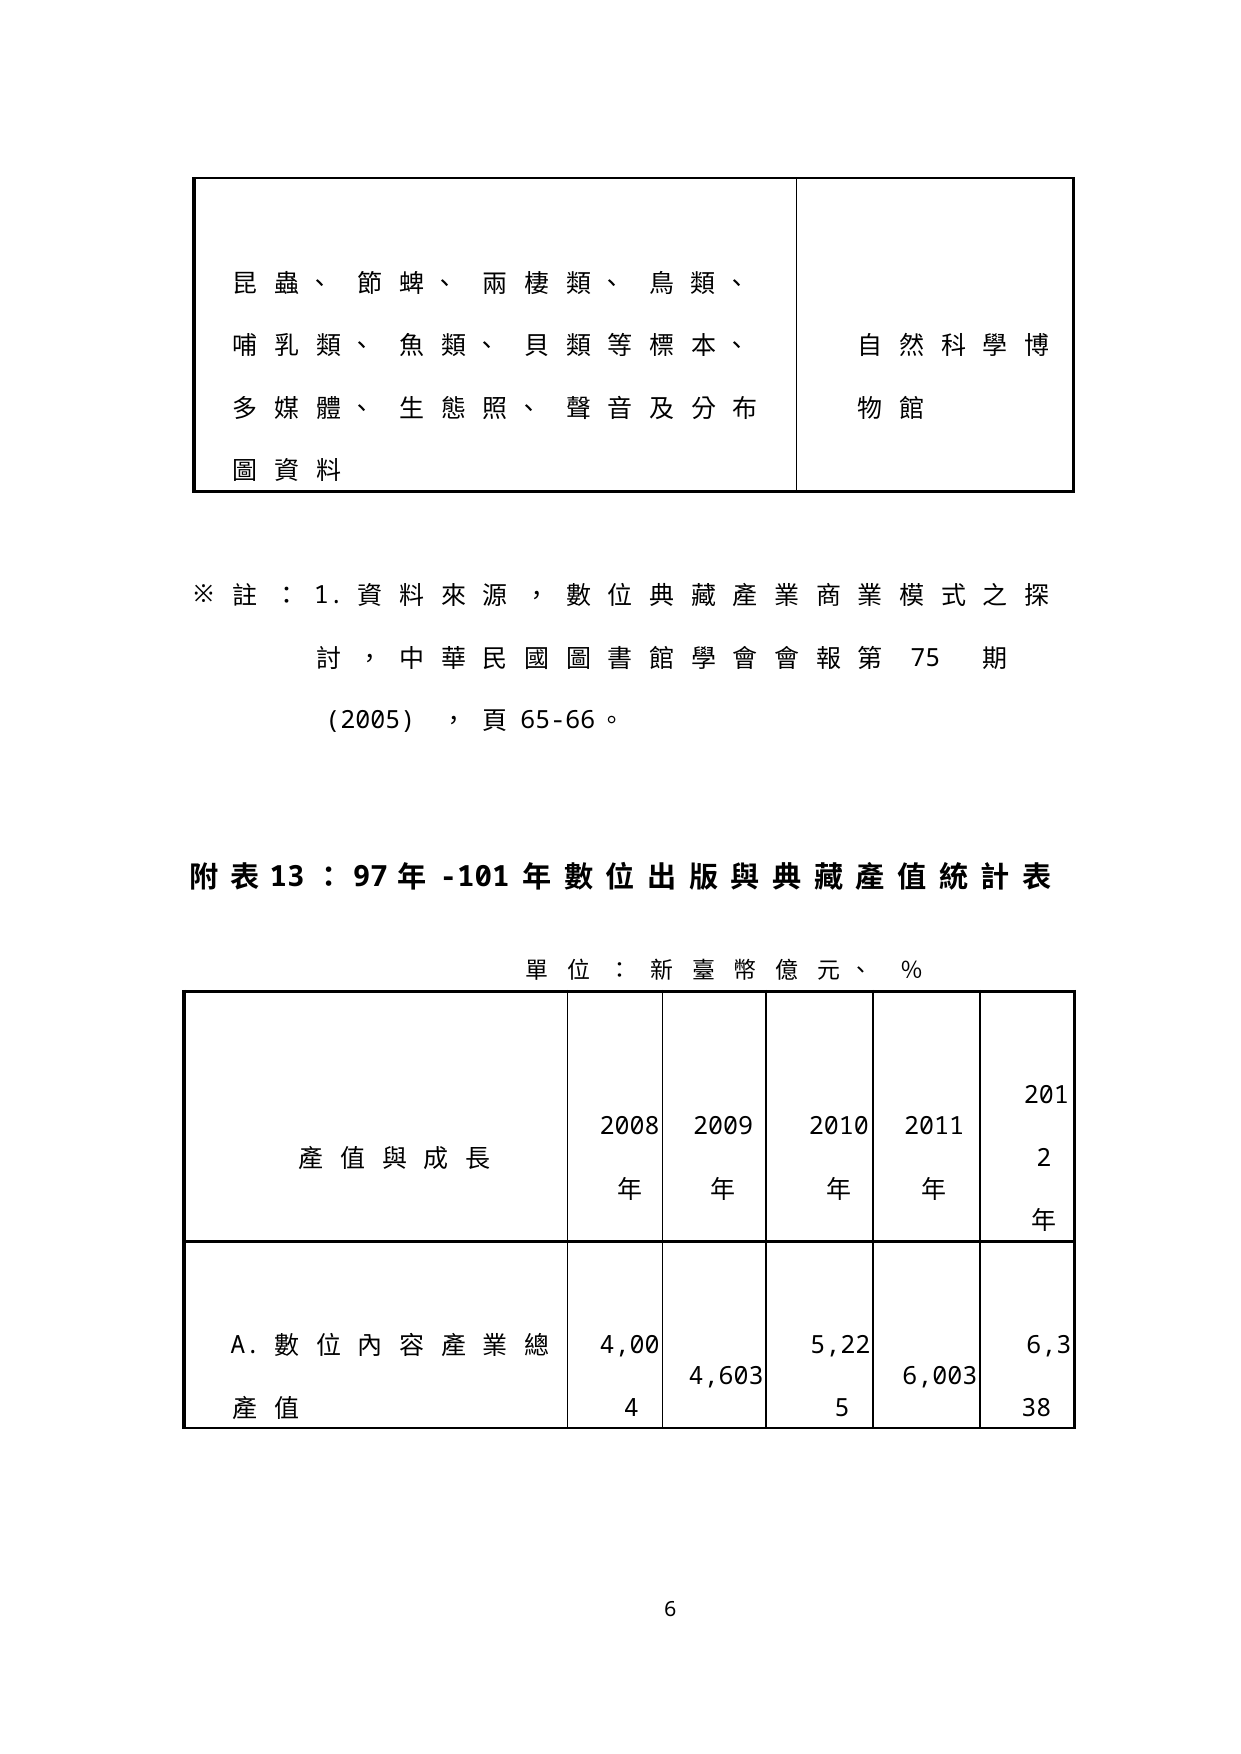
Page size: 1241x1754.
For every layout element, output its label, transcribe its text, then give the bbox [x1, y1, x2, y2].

table_cell 6,338 [981, 1243, 1073, 1427]
table_cell 昆蟲、節蜱、兩棲類、鳥類、哺乳類、魚類、貝類等標本、多媒體、生態照、聲音及分布圖資料 [196, 179, 796, 490]
table_header 2008年 [568, 993, 662, 1240]
table_cell 4,603 [663, 1243, 765, 1427]
table_cell 自然科學博物館 [797, 179, 1072, 490]
text 附表13：97年-101年數位出版與典藏產值統計表 [183, 802, 1070, 927]
table_header 2012年 [981, 993, 1073, 1240]
table_cell A.數位內容產業總產值 [186, 1243, 567, 1427]
table_header 2009年 [663, 993, 765, 1240]
table_cell 6,003 [874, 1243, 979, 1427]
table_cell 5,225 [767, 1243, 872, 1427]
table_header 產值與成長 [186, 993, 567, 1240]
text ※註：1.資料來源，數位典藏產業商業模式之探討，中華民國圖書館學會會報第75 期(2005)，頁65-66。 [183, 552, 1070, 740]
table_header 2010年 [767, 993, 872, 1240]
text 單位：新臺幣億元、％ [183, 927, 1058, 990]
table_header 2011年 [874, 993, 979, 1240]
table_cell 4,004 [568, 1243, 662, 1427]
